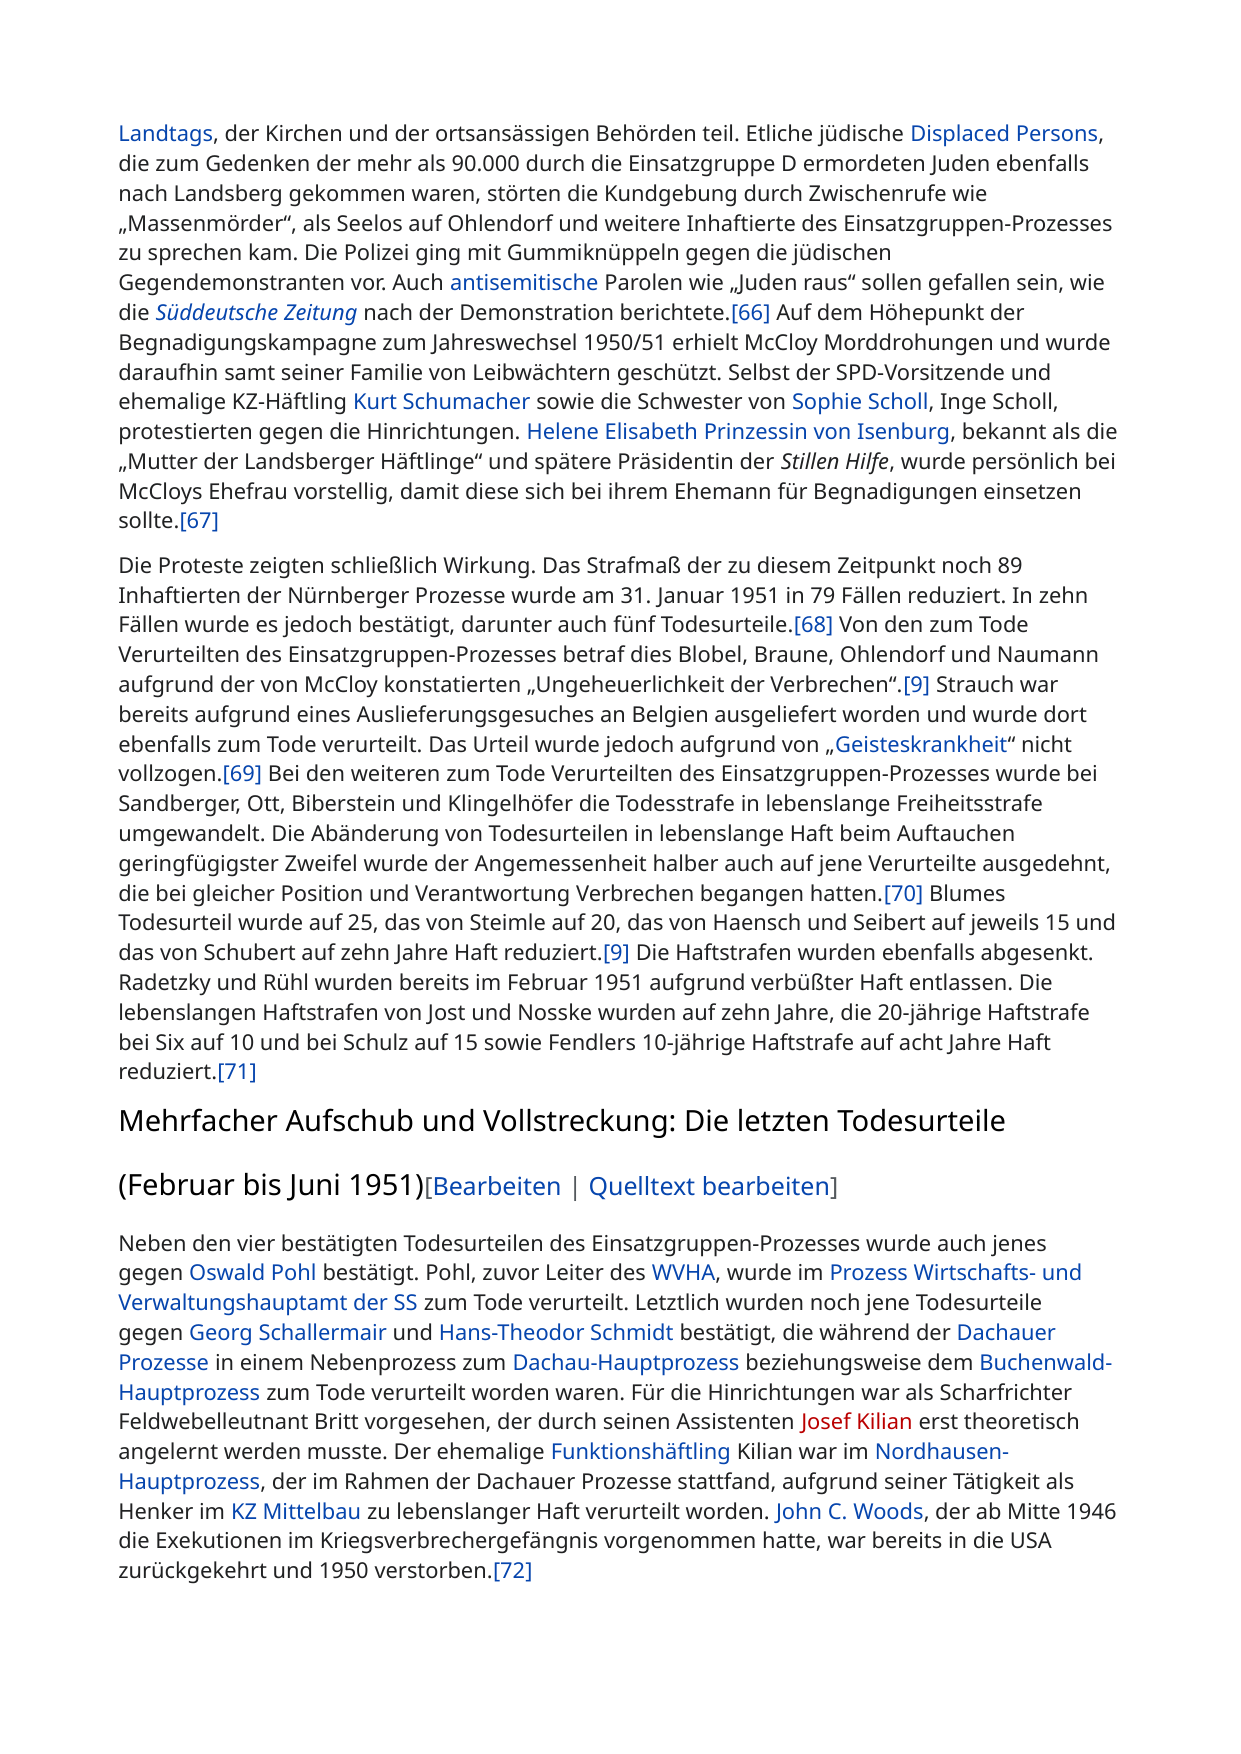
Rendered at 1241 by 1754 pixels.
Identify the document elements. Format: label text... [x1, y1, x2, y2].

text Die Proteste zeigten schließlich Wirkung. Das Strafmaß der zu diesem Zeitpunkt noch 89 Inhaftierten der Nürnberger Prozesse wurde am 31. Januar 1951 in 79 Fällen reduziert. In zehn Fällen wurde es jedoch bestätigt, darunter auch fünf Todesurteile.[68] Von den zum Tode Verurteilten des Einsatzgruppen-Prozesses betraf dies Blobel, Braune, Ohlendorf und Naumann aufgrund der von McCloy konstatierten „Ungeheuerlichkeit der Verbrechen“.[9] Strauch war bereits aufgrund eines Auslieferungsgesuches an Belgien ausgeliefert worden und wurde dort ebenfalls zum Tode verurteilt. Das Urteil wurde jedoch aufgrund von „Geisteskrankheit“ nicht vollzogen.[69] Bei den weiteren zum Tode Verurteilten des Einsatzgruppen-Prozesses wurde bei Sandberger, Ott, Biberstein und Klingelhöfer die Todesstrafe in lebenslange Freiheitsstrafe umgewandelt. Die Abänderung von Todesurteilen in lebenslange Haft beim Auftauchen geringfügigster Zweifel wurde der Angemessenheit halber auch auf jene Verurteilte ausgedehnt, die bei gleicher Position und Verantwortung Verbrechen begangen hatten.[70] Blumes Todesurteil wurde auf 25, das von Steimle auf 20, das von Haensch und Seibert auf jeweils 15 und das von Schubert auf zehn Jahre Haft reduziert.[9] Die Haftstrafen wurden ebenfalls abgesenkt. Radetzky und Rühl wurden bereits im Februar 1951 aufgrund verbüßter Haft entlassen. Die lebenslangen Haftstrafen von Jost und Nosske wurden auf zehn Jahre, die 20-jährige Haftstrafe bei Six auf 10 und bei Schulz auf 15 sowie Fendlers 10-jährige Haftstrafe auf acht Jahre Haft reduziert.[71] [118, 550, 1122, 1086]
subtitle Mehrfacher Aufschub und Vollstreckung: Die letzten Todesurteile (Februar bis Juni 1951)[Bearbeiten | Quelltext bearbeiten] [118, 1101, 1122, 1204]
text Landtags, der Kirchen und der ortsansässigen Behörden teil. Etliche jüdische Displaced Persons, die zum Gedenken der mehr als 90.000 durch die Einsatzgruppe D ermordeten Juden ebenfalls nach Landsberg gekommen waren, störten die Kundgebung durch Zwischenrufe wie „Massenmörder“, als Seelos auf Ohlendorf und weitere Inhaftierte des Einsatzgruppen-Prozesses zu sprechen kam. Die Polizei ging mit Gummiknüppeln gegen die jüdischen Gegendemonstranten vor. Auch antisemitische Parolen wie „Juden raus“ sollen gefallen sein, wie die Süddeutsche Zeitung nach der Demonstration berichtete.[66] Auf dem Höhepunkt der Begnadigungskampagne zum Jahreswechsel 1950/51 erhielt McCloy Morddrohungen und wurde daraufhin samt seiner Familie von Leibwächtern geschützt. Selbst der SPD-Vorsitzende und ehemalige KZ-Häftling Kurt Schumacher sowie die Schwester von Sophie Scholl, Inge Scholl, protestierten gegen die Hinrichtungen. Helene Elisabeth Prinzessin von Isenburg, bekannt als die „Mutter der Landsberger Häftlinge“ und spätere Präsidentin der Stillen Hilfe, wurde persönlich bei McCloys Ehefrau vorstellig, damit diese sich bei ihrem Ehemann für Begnadigungen einsetzen sollte.[67] [118, 118, 1122, 535]
text Neben den vier bestätigten Todesurteilen des Einsatzgruppen-Prozesses wurde auch jenes gegen Oswald Pohl bestätigt. Pohl, zuvor Leiter des WVHA, wurde im Prozess Wirtschafts- und Verwaltungshauptamt der SS zum Tode verurteilt. Letztlich wurden noch jene Todesurteile gegen Georg Schallermair und Hans-Theodor Schmidt bestätigt, die während der Dachauer Prozesse in einem Nebenprozess zum Dachau-Hauptprozess beziehungsweise dem Buchenwald-Hauptprozess zum Tode verurteilt worden waren. Für die Hinrichtungen war als Scharfrichter Feldwebelleutnant Britt vorgesehen, der durch seinen Assistenten Josef Kilian erst theoretisch angelernt werden musste. Der ehemalige Funktionshäftling Kilian war im Nordhausen-Hauptprozess, der im Rahmen der Dachauer Prozesse stattfand, aufgrund seiner Tätigkeit als Henker im KZ Mittelbau zu lebenslanger Haft verurteilt worden. John C. Woods, der ab Mitte 1946 die Exekutionen im Kriegsverbrechergefängnis vorgenommen hatte, war bereits in die USA zurückgekehrt und 1950 verstorben.[72] [118, 1227, 1122, 1585]
